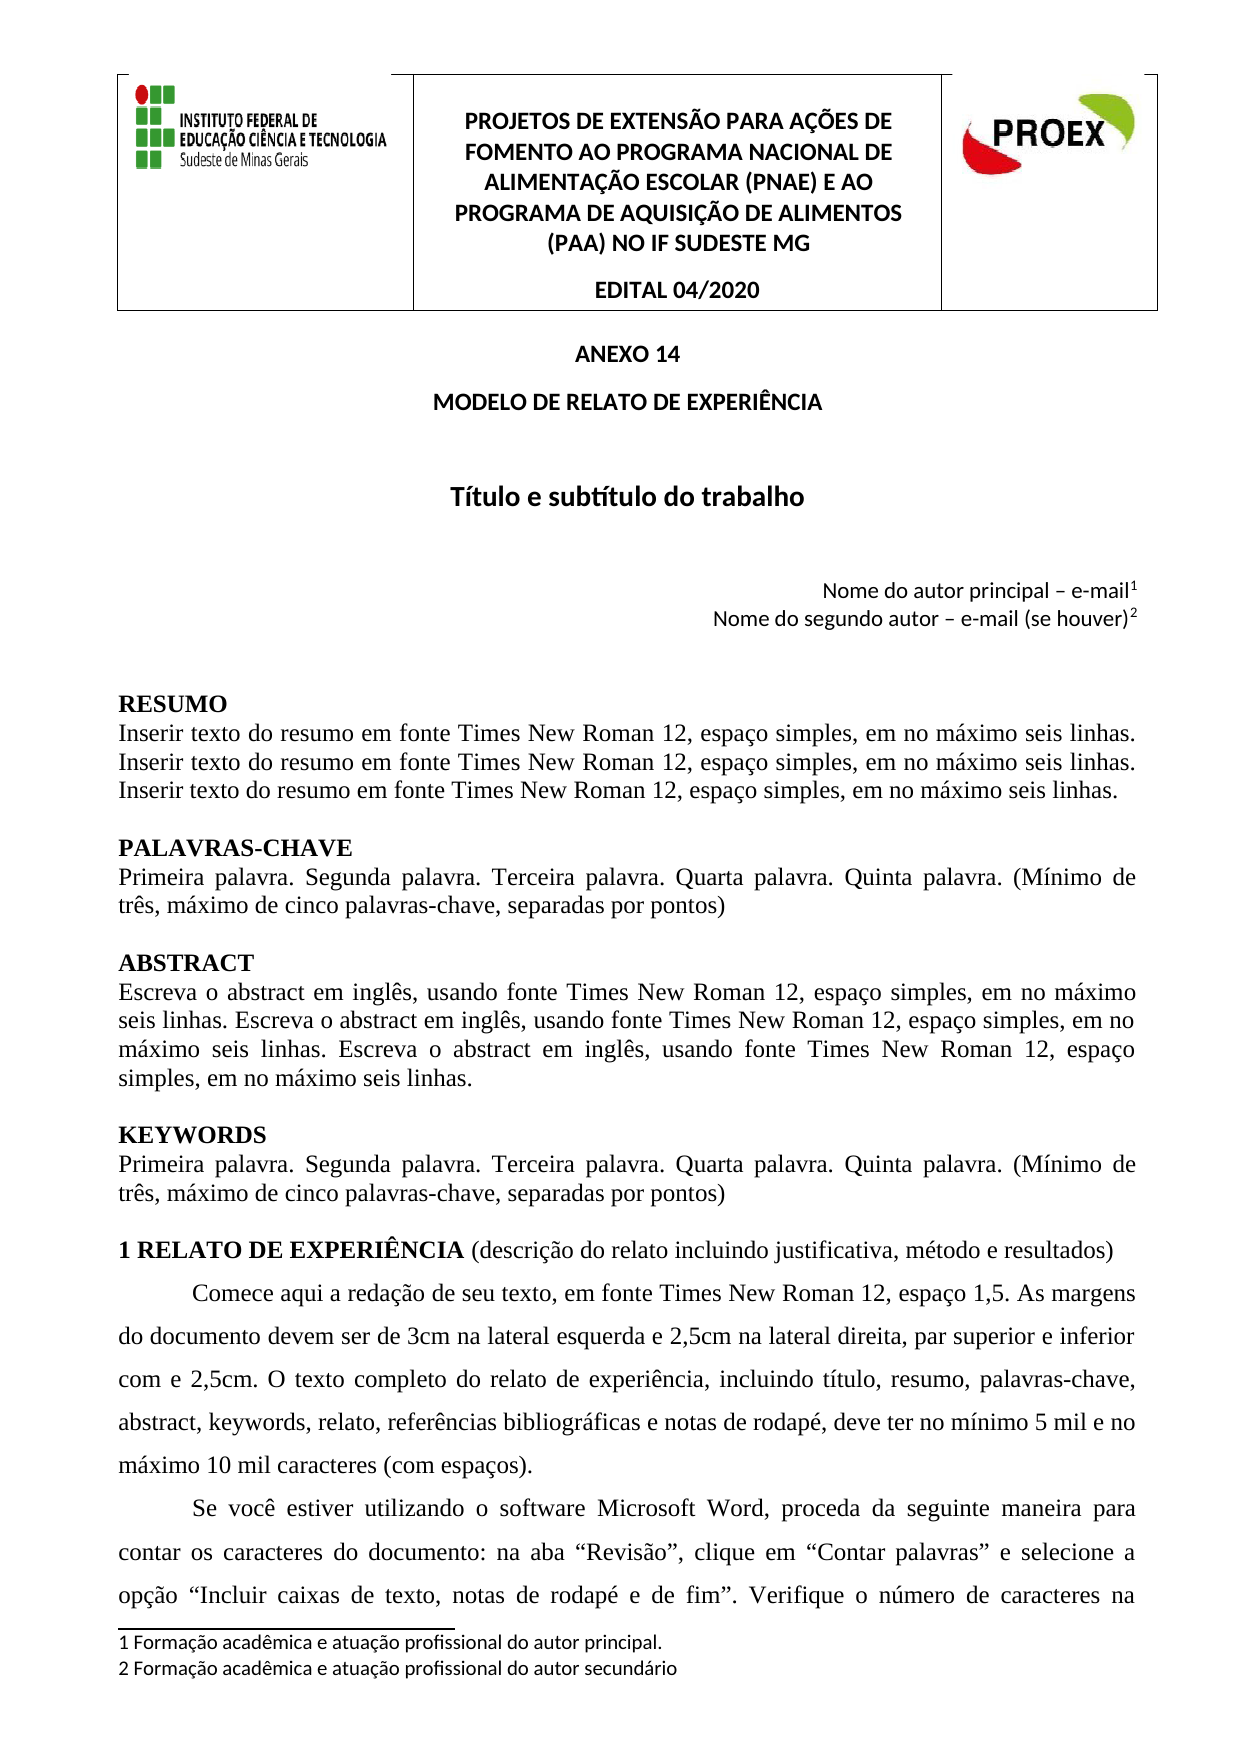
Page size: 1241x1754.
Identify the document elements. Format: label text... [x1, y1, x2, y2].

text Formação acadêmica e atuação profissional do autor secundário [118, 1655, 1137, 1680]
text MODELO DE RELATO DE EXPERIÊNCIA [118, 386, 1137, 416]
text ANEXO 14 [118, 338, 1137, 369]
text Escreva o abstract em inglês, usando fonte Times New Roman 12, espaço simples, em no máximo seis linhas. Escreva o abstract em inglês, usando fonte Times New Roman 12, espaço simples, em no máximo seis linhas. Escreva o abstract em inglês, usando fonte Times New Roman 12, espaço simples, em no máximo seis linhas. [118, 977, 1137, 1092]
text RESUMO [118, 689, 1137, 718]
text Título e subtítulo do trabalho [118, 478, 1137, 514]
text 1 RELATO DE EXPERIÊNCIA (descrição do relato incluindo justificativa, método e resultados) [118, 1235, 1137, 1263]
text Nome do segundo autor – e-mail (se houver) [118, 604, 1137, 632]
text ABSTRACT [118, 948, 1137, 977]
text Primeira palavra. Segunda palavra. Terceira palavra. Quarta palavra. Quinta palavra. (Mínimo de três, máximo de cinco palavras-chave, separadas por pontos) [118, 862, 1137, 919]
text PALAVRAS-CHAVE [118, 833, 1137, 862]
text Inserir texto do resumo em fonte Times New Roman 12, espaço simples, em no máximo seis linhas. Inserir texto do resumo em fonte Times New Roman 12, espaço simples, em no máximo seis linhas. Inserir texto do resumo em fonte Times New Roman 12, espaço simples, em no máximo seis linhas. [118, 718, 1137, 804]
text Formação acadêmica e atuação profissional do autor principal. [118, 1629, 1137, 1655]
text Se você estiver utilizando o software Microsoft Word, proceda da seguinte maneira para contar os caracteres do documento: na aba “Revisão”, clique em “Contar palavras” e selecione a opção “Incluir caixas de texto, notas de rodapé e de fim”. Verifique o número de caracteres na [118, 1493, 1137, 1608]
text KEYWORDS [118, 1121, 1137, 1149]
text Comece aqui a redação de seu texto, em fonte Times New Roman 12, espaço 1,5. As margens do documento devem ser de 3cm na lateral esquerda e 2,5cm na lateral direita, par superior e inferior com e 2,5cm. O texto completo do relato de experiência, incluindo título, resumo, palavras-chave, abstract, keywords, relato, referências bibliográficas e notas de rodapé, deve ter no mínimo 5 mil e no máximo 10 mil caracteres (com espaços). [118, 1278, 1137, 1479]
text Nome do autor principal – e-mail [118, 576, 1137, 604]
text Primeira palavra. Segunda palavra. Terceira palavra. Quarta palavra. Quinta palavra. (Mínimo de três, máximo de cinco palavras-chave, separadas por pontos) [118, 1149, 1137, 1207]
